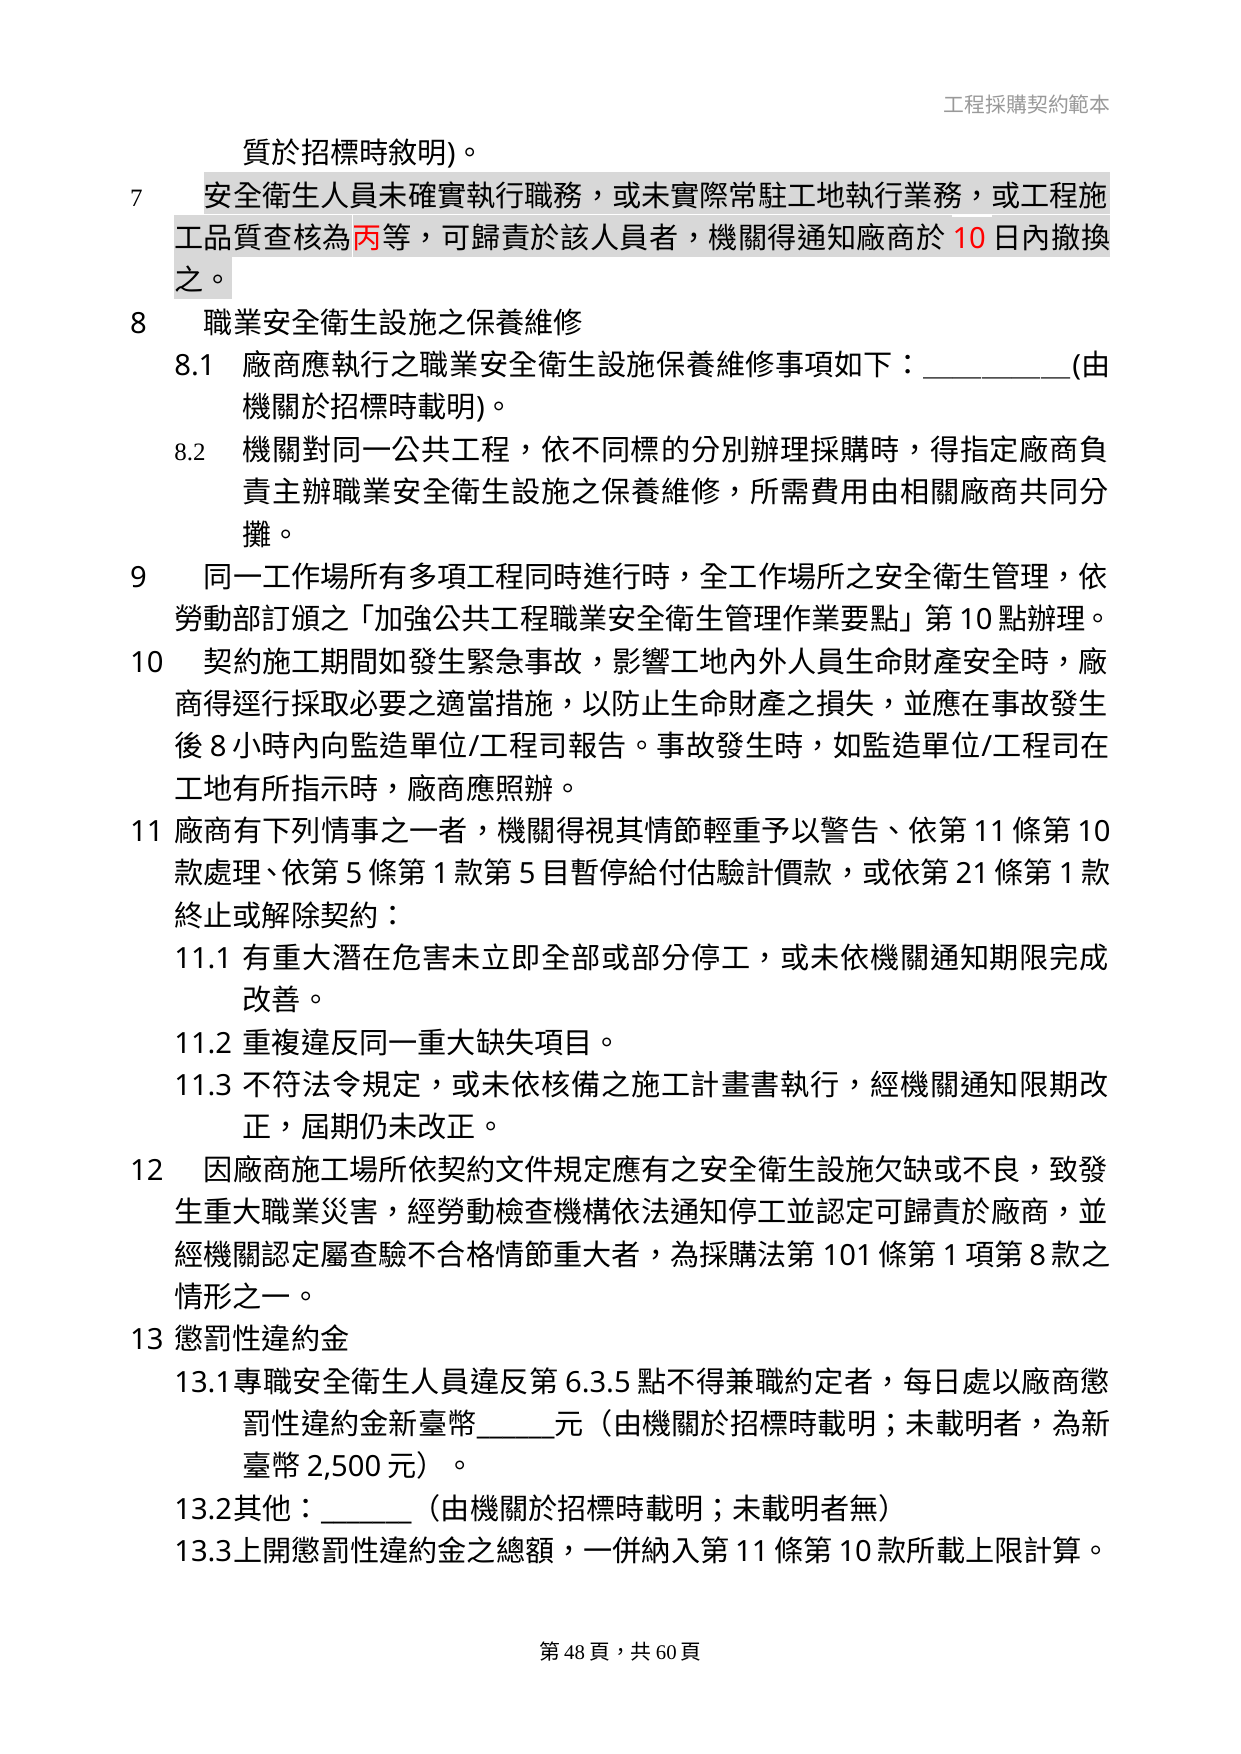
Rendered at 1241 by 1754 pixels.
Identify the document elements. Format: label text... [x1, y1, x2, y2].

list 安全衛生人員未確實執行職務，或未實際常駐工地執行業務，或工程施工品質查核為丙等，可歸責於該人員者，機關得通知廠商於10日內撤換之。 [130, 172, 1110, 299]
list 同一工作場所有多項工程同時進行時，全工作場所之安全衛生管理，依勞動部訂頒之「加強公共工程職業安全衛生管理作業要點」第10點辦理。 [130, 553, 1110, 638]
list 契約施工期間如發生緊急事故，影響工地內外人員生命財產安全時，廠商得逕行採取必要之適當措施，以防止生命財產之損失，並應在事故發生後8小時內向監造單位/工程司報告。事故發生時，如監造單位/工程司在工地有所指示時，廠商應照辦。 [130, 638, 1110, 807]
list 其他：_______（由機關於招標時載明；未載明者無） [174, 1485, 1110, 1528]
list 懲罰性違約金 [130, 1316, 1110, 1358]
list 重複違反同一重大缺失項目。 [174, 1019, 1110, 1062]
list 廠商應執行之職業安全衛生設施保養維修事項如下：＿＿＿＿＿(由機關於招標時載明)。 [174, 342, 1110, 426]
list 廠商有下列情事之一者，機關得視其情節輕重予以警告、依第11條第10款處理、依第5條第1款第5目暫停給付估驗計價款，或依第21條第1款終止或解除契約： [130, 807, 1110, 934]
list 專職安全衛生人員違反第6.3.5點不得兼職約定者，每日處以廠商懲罰性違約金新臺幣______元（由機關於招標時載明；未載明者，為新臺幣2,500元）。 [174, 1358, 1110, 1485]
list 不符法令規定，或未依核備之施工計畫書執行，經機關通知限期改正，屆期仍未改正。 [174, 1062, 1110, 1146]
list 職業安全衛生設施之保養維修 [130, 299, 1110, 342]
list 有重大潛在危害未立即全部或部分停工，或未依機關通知期限完成改善。 [174, 934, 1110, 1019]
list 機關對同一公共工程，依不同標的分別辦理採購時，得指定廠商負責主辦職業安全衛生設施之保養維修，所需費用由相關廠商共同分攤。 [174, 426, 1110, 553]
list 因廠商施工場所依契約文件規定應有之安全衛生設施欠缺或不良，致發生重大職業災害，經勞動檢查機構依法通知停工並認定可歸責於廠商，並經機關認定屬查驗不合格情節重大者，為採購法第101條第1項第8款之情形之一。 [130, 1146, 1110, 1316]
list 質於招標時敘明)。 [174, 130, 1110, 172]
list 上開懲罰性違約金之總額，一併納入第11條第10款所載上限計算。 [174, 1528, 1110, 1570]
